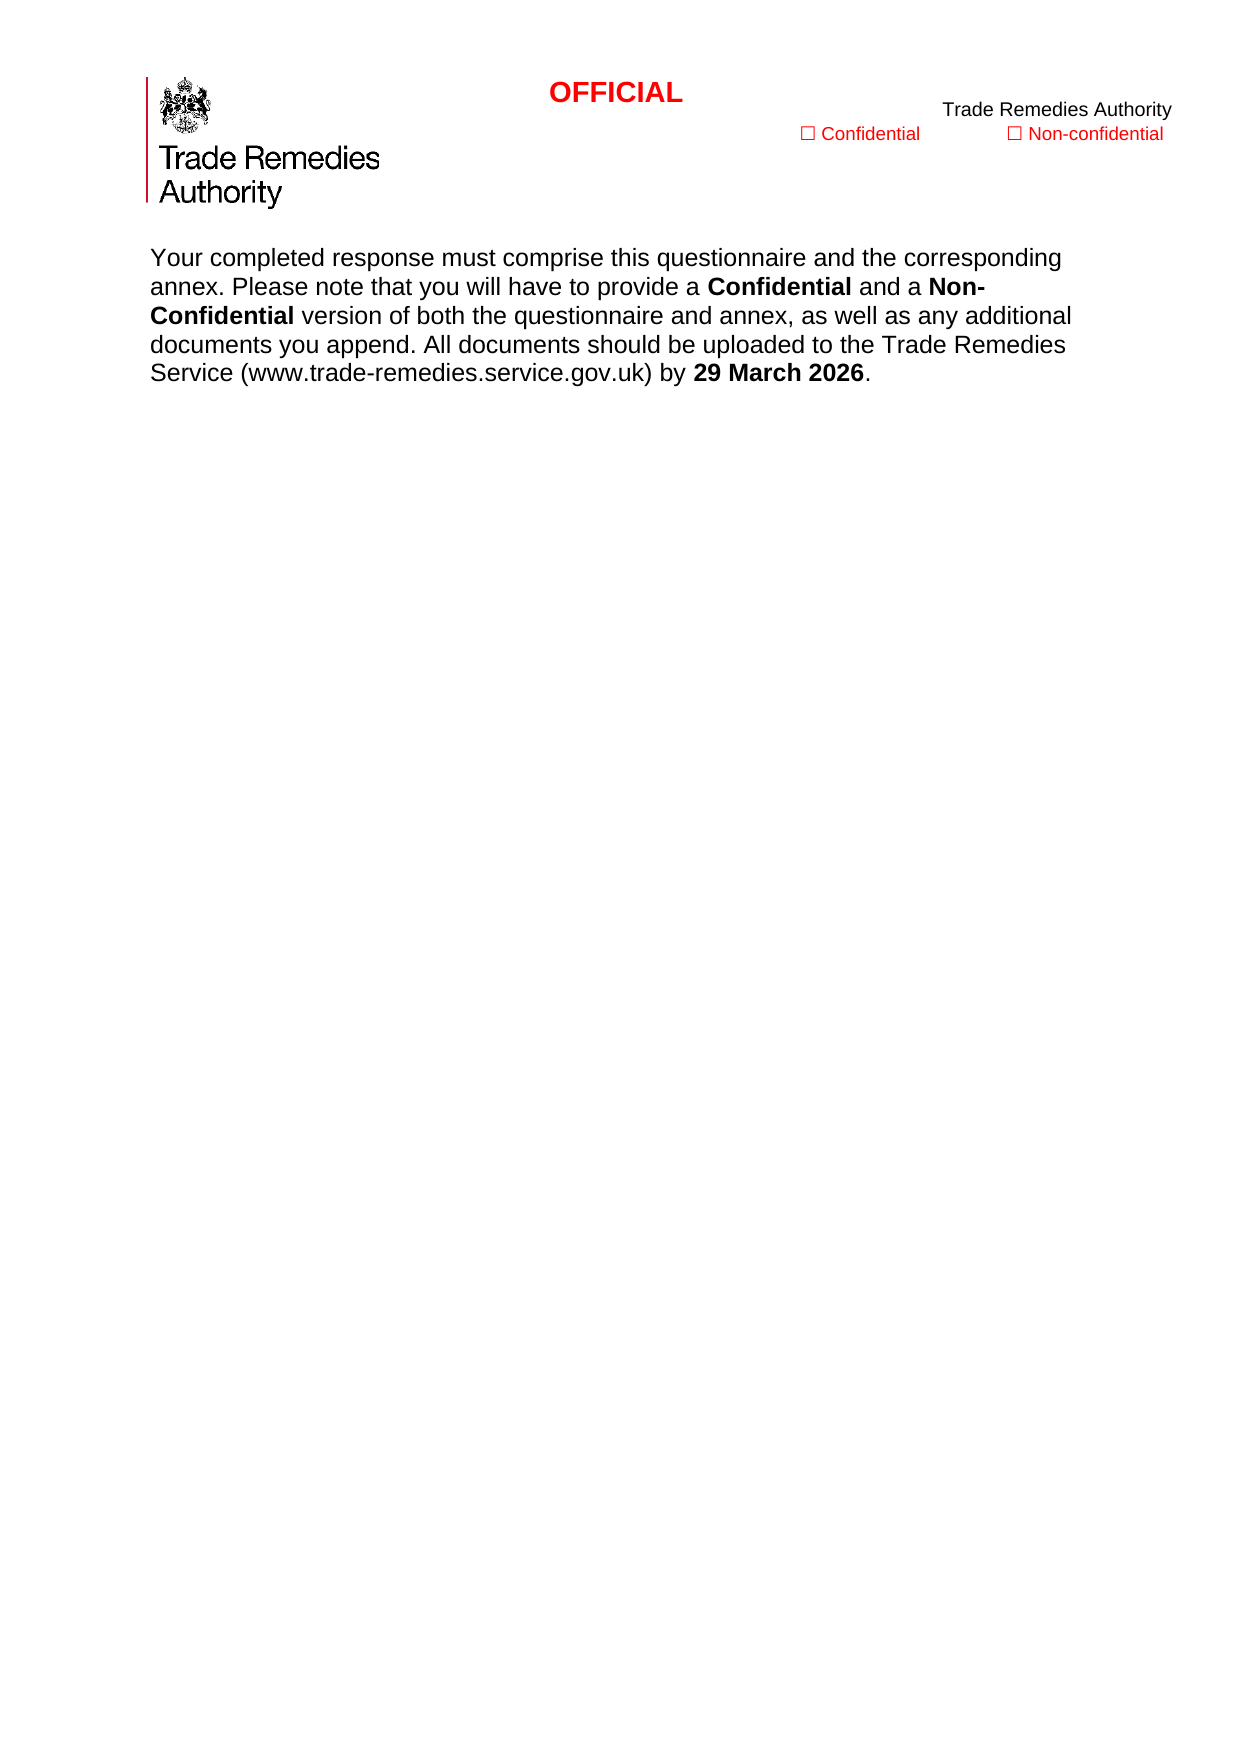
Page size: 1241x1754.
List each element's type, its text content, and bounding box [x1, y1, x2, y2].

text Your completed response must comprise this questionnaire and the corresponding annex. Please note that you will have to provide a Confidential and a Non-Confidential version of both the questionnaire and annex, as well as any additional documents you append. All documents should be uploaded to the Trade Remedies Service (www.trade-remedies.service.gov.uk) by 29 March 2026. [150, 243, 1090, 387]
